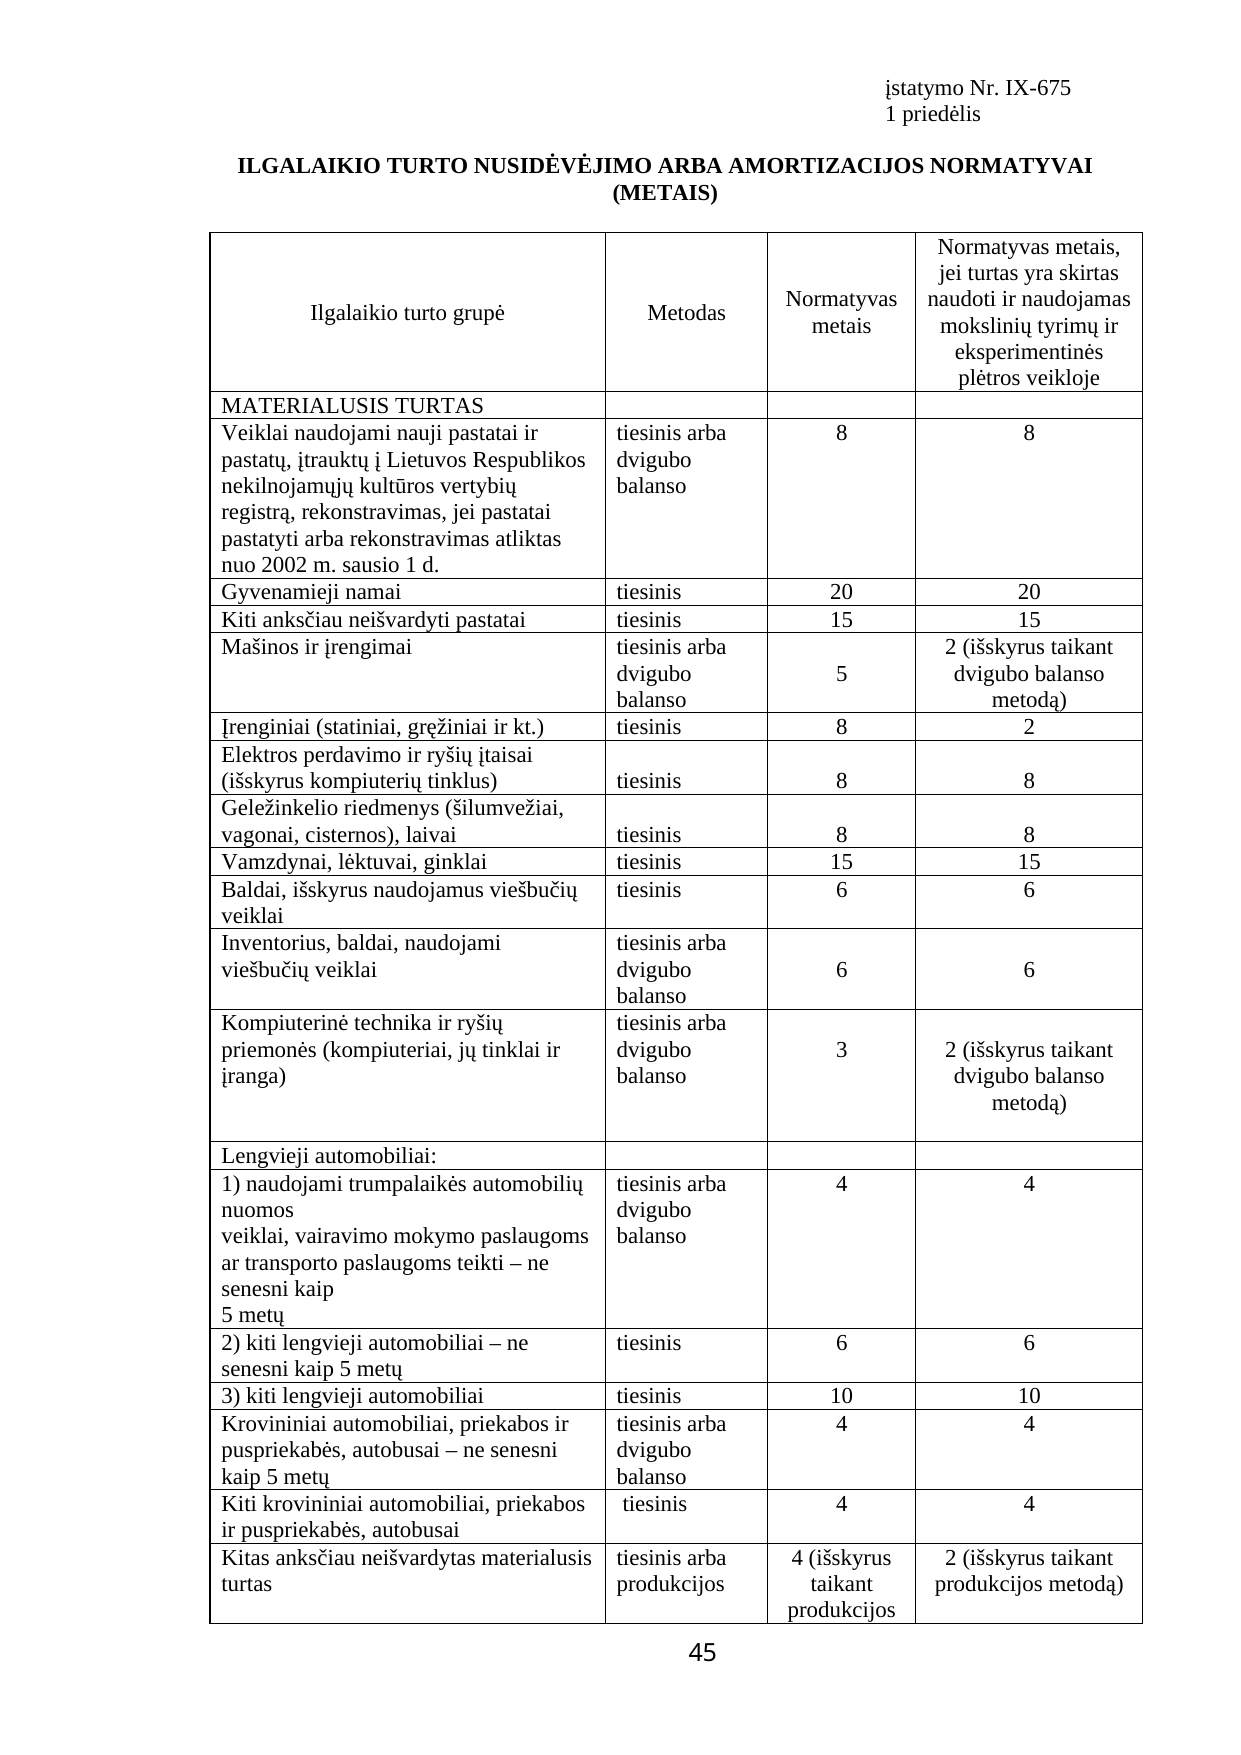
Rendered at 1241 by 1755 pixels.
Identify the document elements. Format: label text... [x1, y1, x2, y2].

table_cell [768, 1142, 915, 1169]
table_cell 10 [768, 1383, 915, 1409]
table_cell 4 (išskyrus taikant produkcijos [768, 1544, 915, 1623]
table_cell tiesinis arba dvigubo balanso [606, 419, 767, 577]
table_cell Krovininiai automobiliai, priekabos ir puspriekabės, autobusai – ne senesni kaip 5 metų [211, 1410, 605, 1489]
table_cell tiesinis [606, 579, 767, 605]
table_cell 15 [768, 848, 915, 874]
table_cell 6 [768, 929, 915, 1008]
table_cell tiesinis [606, 795, 767, 847]
table_cell tiesinis [606, 1329, 767, 1382]
table_header Ilgalaikio turto grupė [211, 233, 605, 391]
table_cell [768, 392, 915, 418]
table_header Metodas [606, 233, 767, 391]
table_cell 6 [916, 1329, 1142, 1382]
table_cell 20 [768, 579, 915, 605]
table_cell tiesinis [606, 741, 767, 793]
table_cell 8 [916, 741, 1142, 793]
table_cell 6 [768, 876, 915, 928]
table_cell 2 (išskyrus taikant dvigubo balanso metodą) [916, 1010, 1142, 1141]
text 1 priedėlis [210, 100, 1120, 126]
table_cell 4 [768, 1490, 915, 1543]
table_cell Baldai, išskyrus naudojamus viešbučių veiklai [211, 876, 605, 928]
table_cell Kiti krovininiai automobiliai, priekabos ir puspriekabės, autobusai [211, 1490, 605, 1543]
table_cell tiesinis [606, 876, 767, 928]
table_cell tiesinis [606, 1490, 767, 1543]
table_cell Kiti anksčiau neišvardyti pastatai [211, 606, 605, 632]
table_cell Veiklai naudojami nauji pastatai ir pastatų, įtrauktų į Lietuvos Respublikos nekilnojamųjų kultūros vertybių registrą, rekonstravimas, jei pastatai pastatyti arba rekonstravimas atliktas nuo 2002 m. sausio 1 d. [211, 419, 605, 577]
table_cell 2 (išskyrus taikant dvigubo balanso metodą) [916, 633, 1142, 712]
table_cell tiesinis arba dvigubo balanso [606, 929, 767, 1008]
table_cell 6 [768, 1329, 915, 1382]
table_cell tiesinis [606, 1383, 767, 1409]
table_cell Kompiuterinė technika ir ryšių priemonės (kompiuteriai, jų tinklai ir įranga) [211, 1010, 605, 1141]
table_cell tiesinis arba dvigubo balanso [606, 633, 767, 712]
table_cell tiesinis [606, 713, 767, 740]
table_cell 8 [768, 795, 915, 847]
table_cell 6 [916, 876, 1142, 928]
table_cell [916, 392, 1142, 418]
table_cell 3) kiti lengvieji automobiliai [211, 1383, 605, 1409]
table_header Normatyvas metais [768, 233, 915, 391]
table_cell Lengvieji automobiliai: [211, 1142, 605, 1169]
table_cell tiesinis arba dvigubo balanso [606, 1410, 767, 1489]
table_cell 4 [768, 1170, 915, 1328]
text įstatymo Nr. IX-675 [210, 73, 1120, 100]
table_cell Inventorius, baldai, naudojami viešbučių veiklai [211, 929, 605, 1008]
table_cell 8 [768, 741, 915, 793]
table_cell 4 [916, 1170, 1142, 1328]
table_cell 20 [916, 579, 1142, 605]
table_cell [606, 392, 767, 418]
table_cell MATERIALUSIS TURTAS [211, 392, 605, 418]
table_cell 15 [768, 606, 915, 632]
table_cell 1) naudojami trumpalaikės automobilių nuomos veiklai, vairavimo mokymo paslaugoms ar transporto paslaugoms teikti – ne senesni kaip 5 metų [211, 1170, 605, 1328]
table_cell tiesinis arba dvigubo balanso [606, 1010, 767, 1141]
table_cell Geležinkelio riedmenys (šilumvežiai, vagonai, cisternos), laivai [211, 795, 605, 847]
table_cell Mašinos ir įrengimai [211, 633, 605, 712]
table_cell tiesinis [606, 606, 767, 632]
table_cell Įrenginiai (statiniai, gręžiniai ir kt.) [211, 713, 605, 740]
table_cell Gyvenamieji namai [211, 579, 605, 605]
table_cell 4 [768, 1410, 915, 1489]
table_cell 15 [916, 848, 1142, 874]
text ILGALAIKIO TURTO NUSIDĖVĖJIMO ARBA AMORTIZACIJOS NORMATYVAI (METAIS) [210, 153, 1120, 205]
table_cell tiesinis arba produkcijos [606, 1544, 767, 1623]
table_cell Kitas anksčiau neišvardytas materialusis turtas [211, 1544, 605, 1623]
table_cell 15 [916, 606, 1142, 632]
table_cell 10 [916, 1383, 1142, 1409]
table_cell 8 [768, 713, 915, 740]
table_cell 8 [916, 795, 1142, 847]
table_cell [916, 1142, 1142, 1169]
table_cell 5 [768, 633, 915, 712]
table_cell 2 (išskyrus taikant produkcijos metodą) [916, 1544, 1142, 1623]
table_cell 8 [916, 419, 1142, 577]
table_cell tiesinis arba dvigubo balanso [606, 1170, 767, 1328]
table_header Normatyvas metais, jei turtas yra skirtas naudoti ir naudojamas mokslinių tyrimų ir eksperimentinės plėtros veikloje [916, 233, 1142, 391]
table_cell 3 [768, 1010, 915, 1141]
table_cell 8 [768, 419, 915, 577]
table_cell 6 [916, 929, 1142, 1008]
table_cell Elektros perdavimo ir ryšių įtaisai (išskyrus kompiuterių tinklus) [211, 741, 605, 793]
table_cell [606, 1142, 767, 1169]
table_cell 4 [916, 1490, 1142, 1543]
table_cell 2) kiti lengvieji automobiliai – ne senesni kaip 5 metų [211, 1329, 605, 1382]
table_cell 2 [916, 713, 1142, 740]
table_cell Vamzdynai, lėktuvai, ginklai [211, 848, 605, 874]
table_cell 4 [916, 1410, 1142, 1489]
table_cell tiesinis [606, 848, 767, 874]
